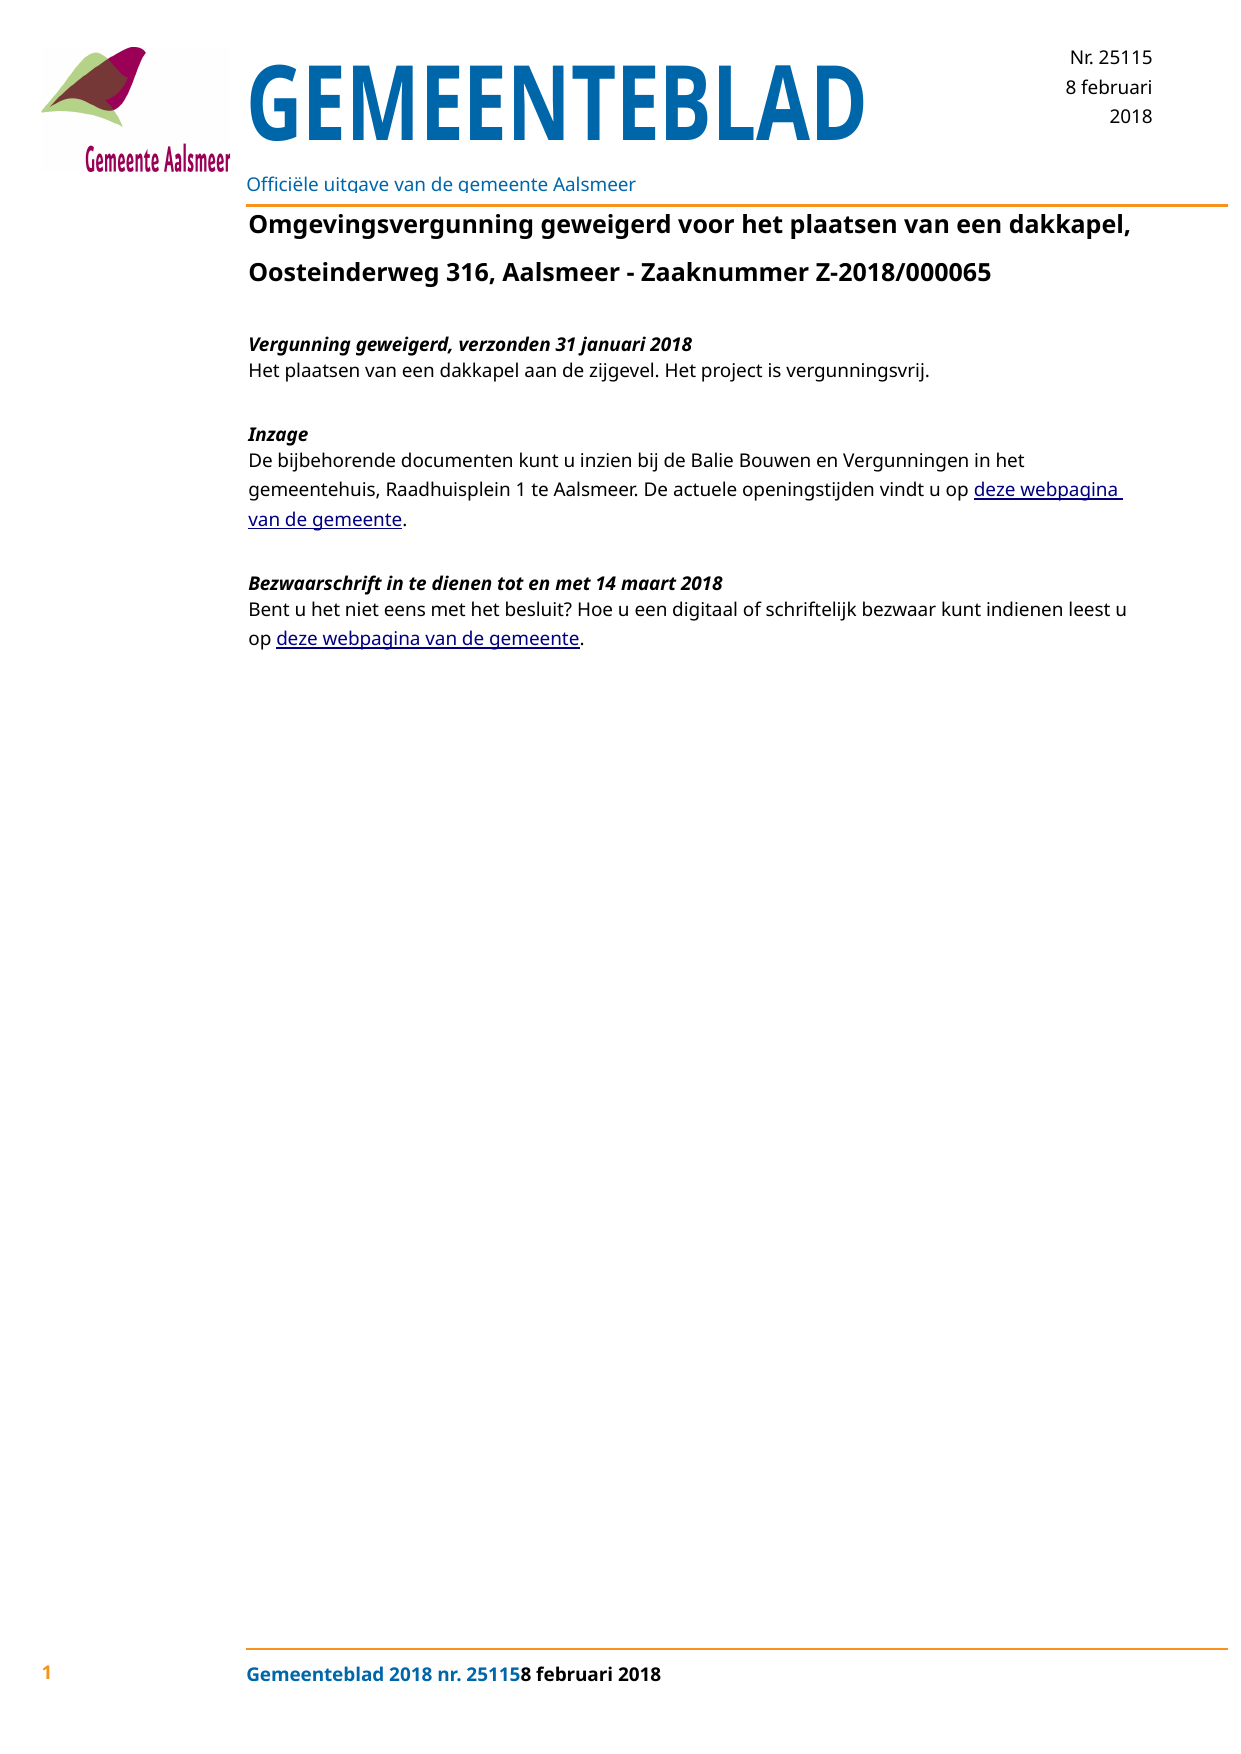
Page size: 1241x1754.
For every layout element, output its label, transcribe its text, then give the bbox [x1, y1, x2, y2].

picture [41, 47, 231, 172]
text Het plaatsen van een dakkapel aan de zijgevel. Het project is vergunningsvrij. [248, 357, 1152, 383]
text Bezwaarschrift in te dienen tot en met 14 maart 2018 [248, 570, 1152, 596]
text Bent u het niet eens met het besluit? Hoe u een digitaal of schriftelijk bezwaar kunt indienen leest u op deze webpagina van de gemeente. [248, 596, 1152, 651]
text De bijbehorende documenten kunt u inzien bij de Balie Bouwen en Vergunningen in het gemeentehuis, Raadhuisplein 1 te Aalsmeer. De actuele openingstijden vindt u op deze webpagina van de gemeente. [248, 447, 1152, 532]
text Vergunning geweigerd, verzonden 31 januari 2018 [248, 331, 1152, 357]
text Inzage [248, 421, 1152, 447]
text Omgevingsvergunning geweigerd voor het plaatsen van een dakkapel, Oosteinderweg 316, Aalsmeer - Zaaknummer Z-2018/000065 [248, 207, 1152, 288]
